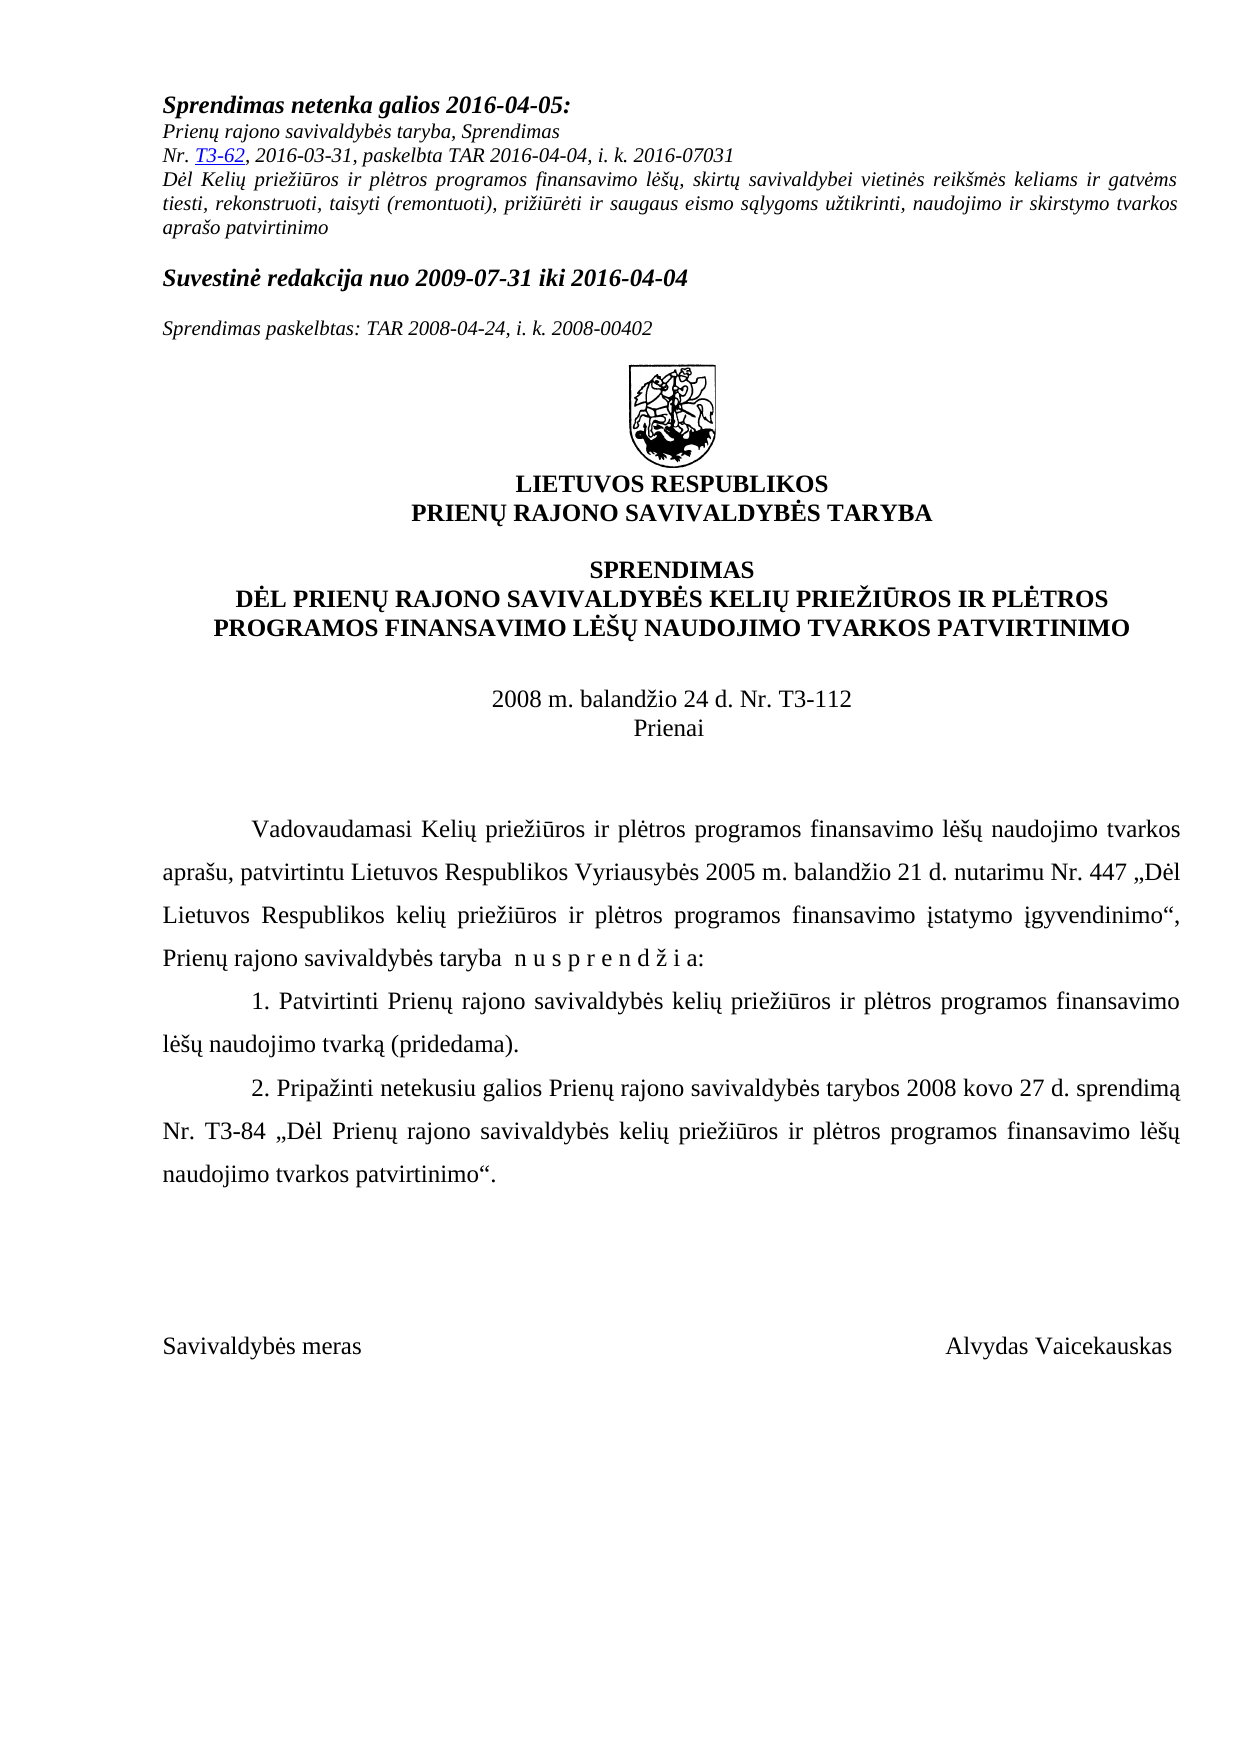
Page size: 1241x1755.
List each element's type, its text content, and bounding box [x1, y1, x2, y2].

text LIETUVOS RESPUBLIKOS [162, 469, 1181, 498]
text 1. Patvirtinti Prienų rajono savivaldybės kelių priežiūros ir plėtros programos finansavimo lėšų naudojimo tvarką (pridedama). [162, 986, 1181, 1058]
text 2. Pripažinti netekusiu galios Prienų rajono savivaldybės tarybos 2008 kovo 27 d. sprendimą Nr. T3-84 „Dėl Prienų rajono savivaldybės kelių priežiūros ir plėtros programos finansavimo lėšų naudojimo tvarkos patvirtinimo“. [162, 1073, 1181, 1188]
text Prienų rajono savivaldybės taryba, Sprendimas [162, 119, 1181, 143]
text Vadovaudamasi Kelių priežiūros ir plėtros programos finansavimo lėšų naudojimo tvarkos aprašu, patvirtintu Lietuvos Respublikos Vyriausybės 2005 m. balandžio 21 d. nutarimu Nr. 447 „Dėl Lietuvos Respublikos kelių priežiūros ir plėtros programos finansavimo įstatymo įgyvendinimo“, Prienų rajono savivaldybės taryba n u s p r e n d ž i a: [162, 814, 1181, 972]
text Nr. T3-62, 2016-03-31, paskelbta TAR 2016-04-04, i. k. 2016-07031 [162, 143, 1181, 167]
text Sprendimas [162, 555, 1181, 584]
text PRIENŲ RAJONO SAVIVALDYBĖS TARYBA [162, 498, 1181, 526]
text Sprendimas netenka galios 2016-04-05: [162, 90, 1181, 119]
text Sprendimas paskelbtas: TAR 2008-04-24, i. k. 2008-00402 [162, 316, 1181, 340]
text Prienai [162, 713, 1181, 742]
text DĖL PRIENŲ RAJONO SAVIVALDYBĖS KELIŲ PRIEŽIŪROS IR PLĖTROS PROGRAMOS FINANSAVIMO LĖŠŲ NAUDOJIMO TVARKos patvirtinimo [162, 584, 1181, 641]
text Savivaldybės meras Alvydas Vaicekauskas [162, 1331, 1181, 1360]
text 2008 m. balandžio 24 d. Nr. T3-112 [162, 684, 1181, 713]
text Dėl Kelių priežiūros ir plėtros programos finansavimo lėšų, skirtų savivaldybei vietinės reikšmės keliams ir gatvėms tiesti, rekonstruoti, taisyti (remontuoti), prižiūrėti ir saugaus eismo sąlygoms užtikrinti, naudojimo ir skirstymo tvarkos aprašo patvirtinimo [162, 167, 1181, 239]
text Suvestinė redakcija nuo 2009-07-31 iki 2016-04-04 [162, 263, 1181, 292]
